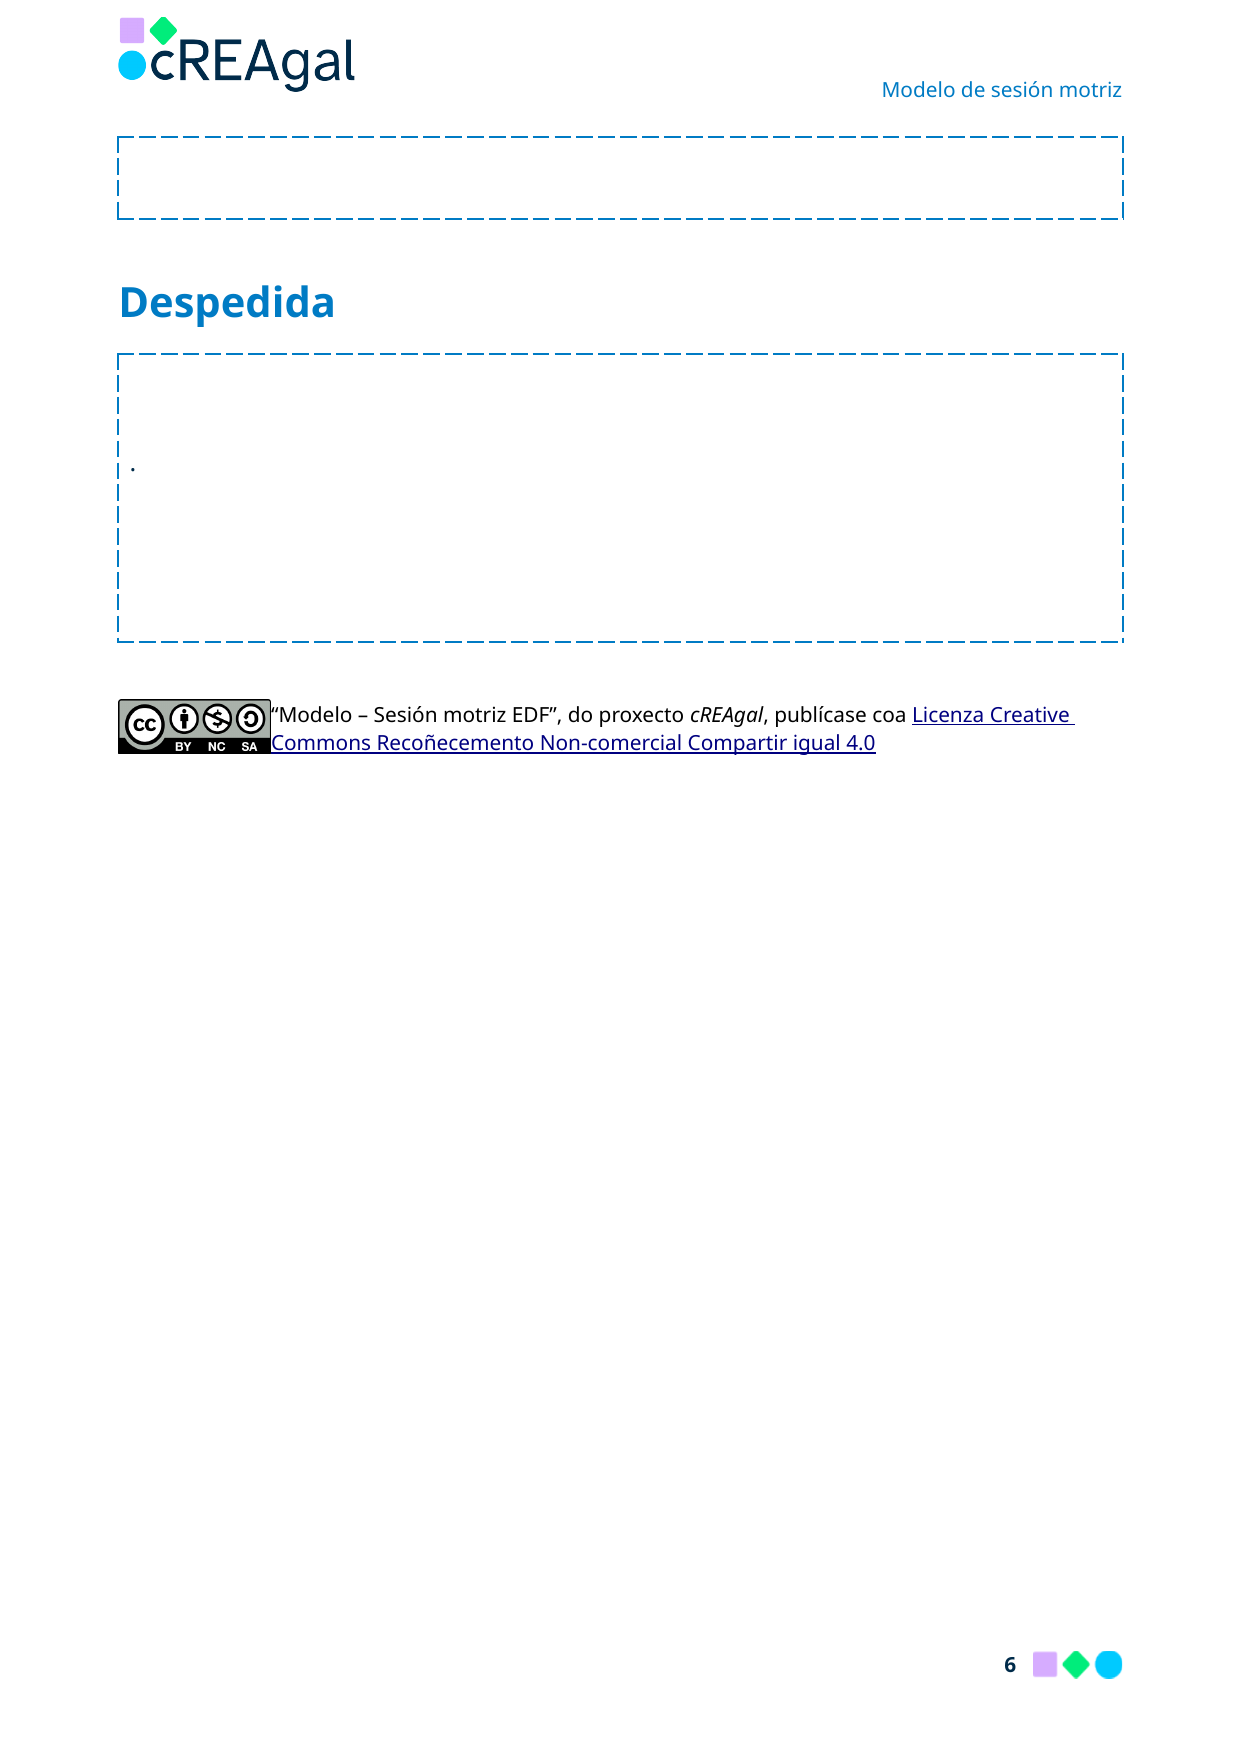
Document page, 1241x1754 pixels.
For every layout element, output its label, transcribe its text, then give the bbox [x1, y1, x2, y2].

table_header . [118, 353, 1123, 641]
text Despedida [118, 273, 1122, 330]
table_header [118, 136, 1123, 217]
text “Modelo – Sesión motriz EDF”, do proxecto cREAgal, publícase coa Licenza Creative Commons Recoñecemento Non-comercial Compartir igual 4.0 [118, 700, 1122, 757]
